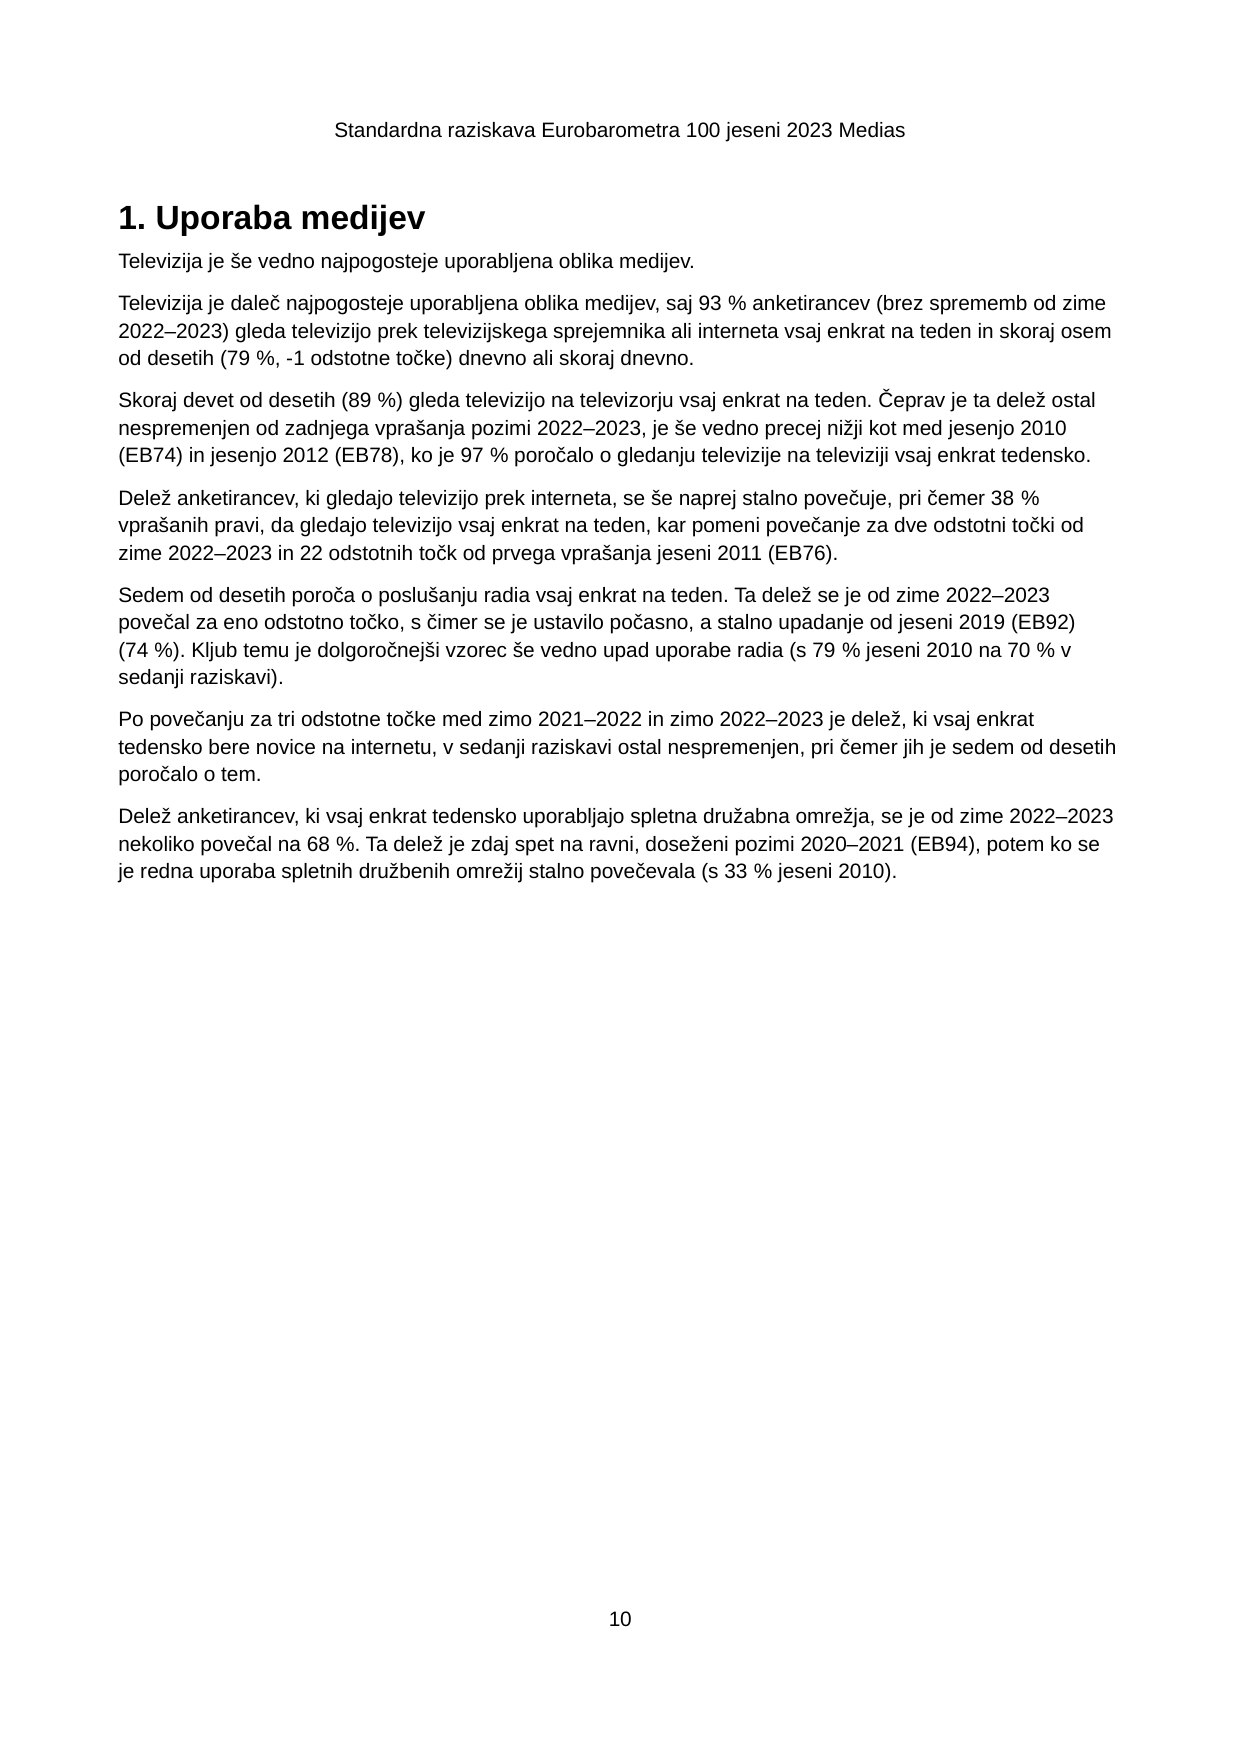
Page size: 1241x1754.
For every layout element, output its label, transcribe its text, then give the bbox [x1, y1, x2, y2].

subtitle 1. Uporaba medijev [118, 198, 1122, 237]
text Skoraj devet od desetih (89 %) gleda televizijo na televizorju vsaj enkrat na teden. Čeprav je ta delež ostal nespremenjen od zadnjega vprašanja pozimi 2022–2023, je še vedno precej nižji kot med jesenjo 2010 (EB74) in jesenjo 2012 (EB78), ko je 97 % poročalo o gledanju televizije na televiziji vsaj enkrat tedensko. [118, 388, 1122, 467]
text Televizija je daleč najpogosteje uporabljena oblika medijev, saj 93 % anketirancev (brez sprememb od zime 2022–2023) gleda televizijo prek televizijskega sprejemnika ali interneta vsaj enkrat na teden in skoraj osem od desetih (79 %, -1 odstotne točke) dnevno ali skoraj dnevno. [118, 291, 1122, 370]
text Sedem od desetih poroča o poslušanju radia vsaj enkrat na teden. Ta delež se je od zime 2022–2023 povečal za eno odstotno točko, s čimer se je ustavilo počasno, a stalno upadanje od jeseni 2019 (EB92) (74 %). Kljub temu je dolgoročnejši vzorec še vedno upad uporabe radia (s 79 % jeseni 2010 na 70 % v sedanji raziskavi). [118, 582, 1122, 689]
text Po povečanju za tri odstotne točke med zimo 2021–2022 in zimo 2022–2023 je delež, ki vsaj enkrat tedensko bere novice na internetu, v sedanji raziskavi ostal nespremenjen, pri čemer jih je sedem od desetih poročalo o tem. [118, 707, 1122, 786]
text Delež anketirancev, ki gledajo televizijo prek interneta, se še naprej stalno povečuje, pri čemer 38 % vprašanih pravi, da gledajo televizijo vsaj enkrat na teden, kar pomeni povečanje za dve odstotni točki od zime 2022–2023 in 22 odstotnih točk od prvega vprašanja jeseni 2011 (EB76). [118, 485, 1122, 564]
text Televizija je še vedno najpogosteje uporabljena oblika medijev. [118, 249, 1122, 273]
text Delež anketirancev, ki vsaj enkrat tedensko uporabljajo spletna družabna omrežja, se je od zime 2022–2023 nekoliko povečal na 68 %. Ta delež je zdaj spet na ravni, doseženi pozimi 2020–2021 (EB94), potem ko se je redna uporaba spletnih družbenih omrežij stalno povečevala (s 33 % jeseni 2010). [118, 804, 1122, 883]
